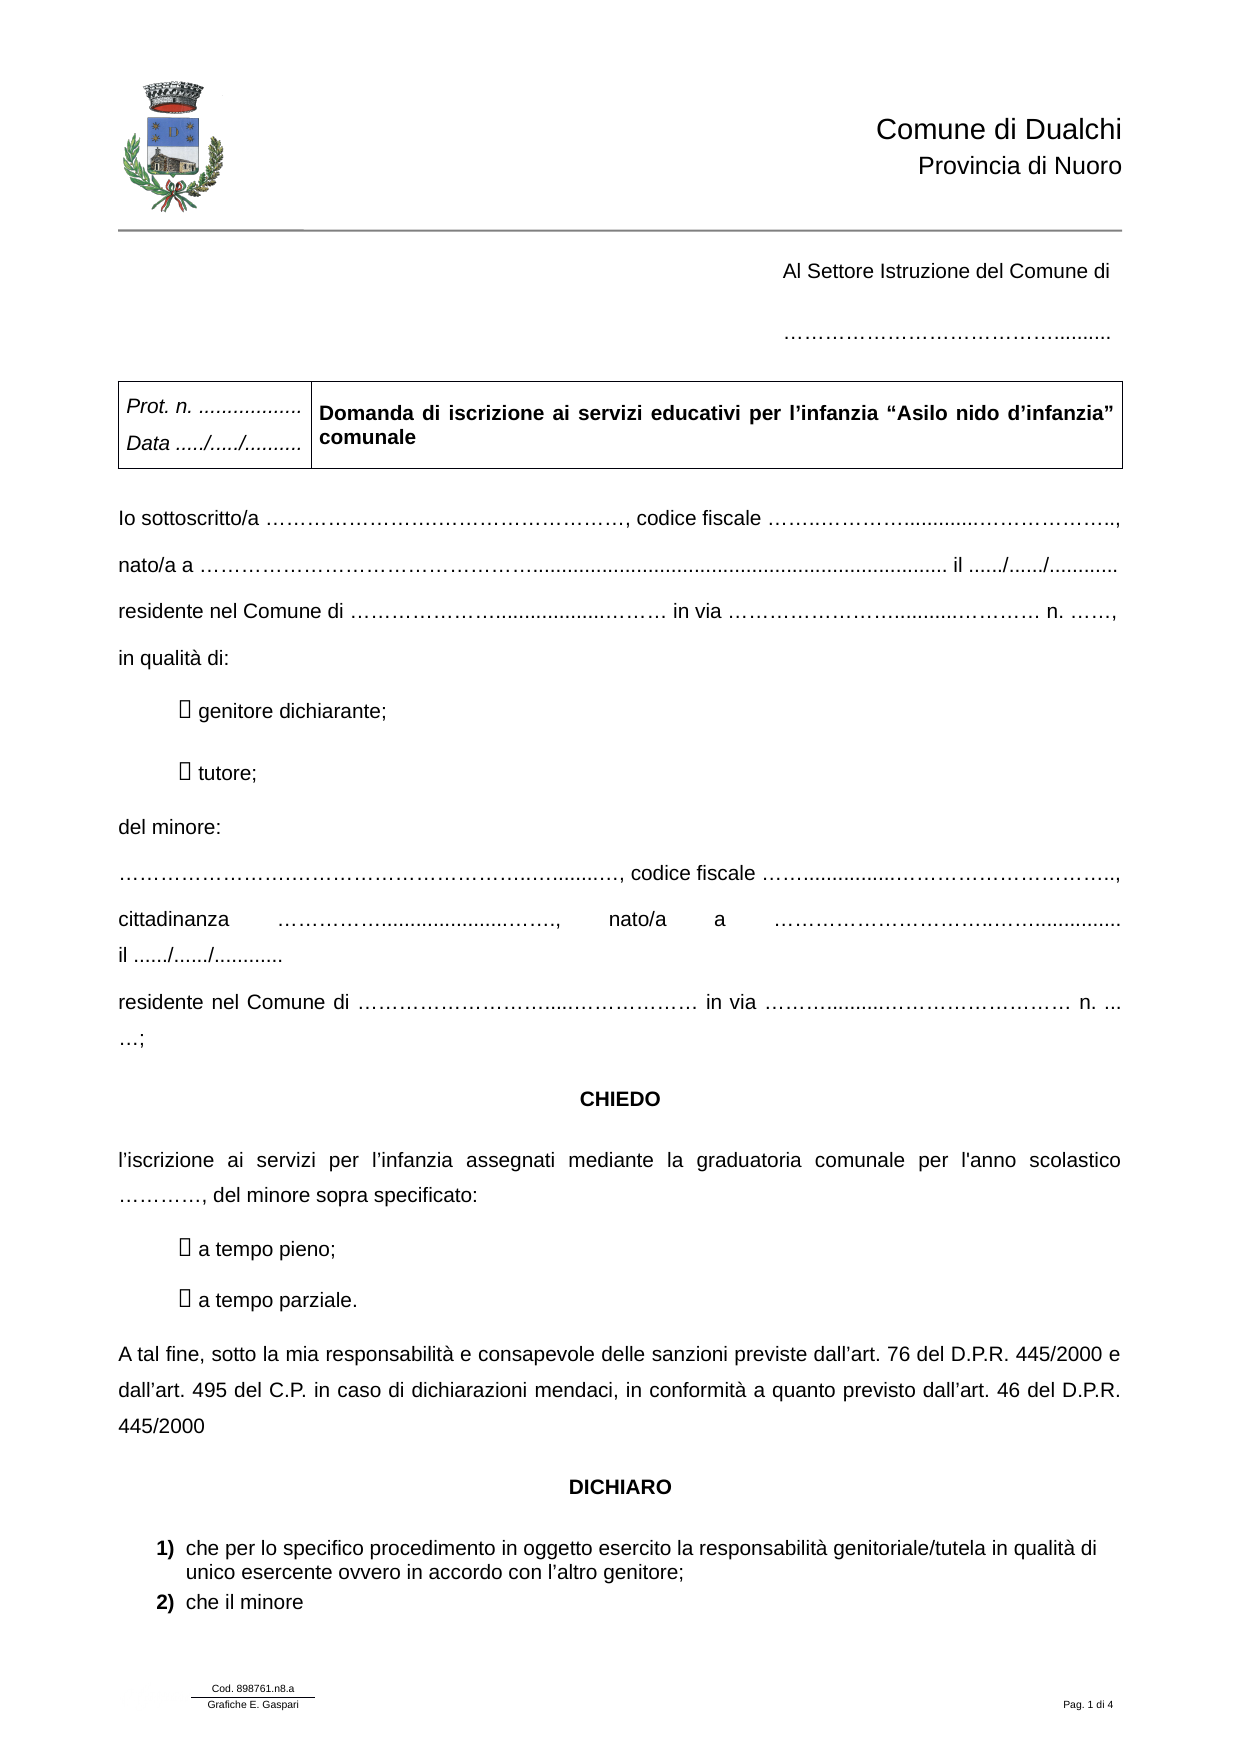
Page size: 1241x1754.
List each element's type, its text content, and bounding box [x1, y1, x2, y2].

text DICHIARO [118, 1475, 1122, 1499]
text  a tempo pieno; [177, 1230, 1122, 1264]
table_header Prot. n. .................. Data ...../...../.......... [119, 382, 311, 468]
text l’iscrizione ai servizi per l’infanzia assegnati mediante la graduatoria comunale per l'anno scolastico …………, del minore sopra specificato: [118, 1147, 1122, 1207]
text …………………….……………………………..…........…, codice fiscale ……................………………………….., [118, 861, 1122, 885]
list che il minore [156, 1590, 1122, 1614]
list che per lo specifico procedimento in oggetto esercito la responsabilità genitoriale/tutela in qualità di unico esercente ovvero in accordo con l’altro genitore; [156, 1536, 1122, 1584]
text cittadinanza ……………......................……., nato/a a …………………………..……............... il ....../....../............ [118, 907, 1122, 967]
text CHIEDO [118, 1086, 1122, 1110]
text Provincia di Nuoro [224, 151, 1122, 179]
text  genitore dichiarante; [177, 692, 1122, 726]
text Comune di Dualchi [224, 112, 1122, 146]
table_header Domanda di iscrizione ai servizi educativi per l’infanzia “Asilo nido d’infanzia” comunale [312, 382, 1122, 468]
text ………………………………….......... [118, 320, 1122, 344]
text Al Settore Istruzione del Comune di [118, 259, 1122, 283]
text residente nel Comune di ……………………….....……………… in via ………..........……………………… n. ...…; [118, 989, 1122, 1049]
text  tutore; [177, 753, 1122, 787]
text Io sottoscritto/a …………………….………………………, codice fiscale ……..………….............……………….., [118, 506, 1122, 530]
text nato/a a …………………………………………........................................................................ il ....../....../............ [118, 553, 1122, 577]
text del minore: [118, 814, 1122, 838]
text in qualità di: [118, 645, 1122, 669]
text A tal fine, sotto la mia responsabilità e consapevole delle sanzioni previste dall’art. 76 del D.P.R. 445/2000 e dall’art. 495 del C.P. in caso di dichiarazioni mendaci, in conformità a quanto previsto dall’art. 46 del D.P.R. 445/2000 [118, 1342, 1122, 1438]
picture [122, 81, 224, 213]
text  a tempo parziale. [177, 1281, 1122, 1315]
text residente nel Comune di …………………...................……… in via ……………………...........………… n. ……, [118, 599, 1122, 623]
